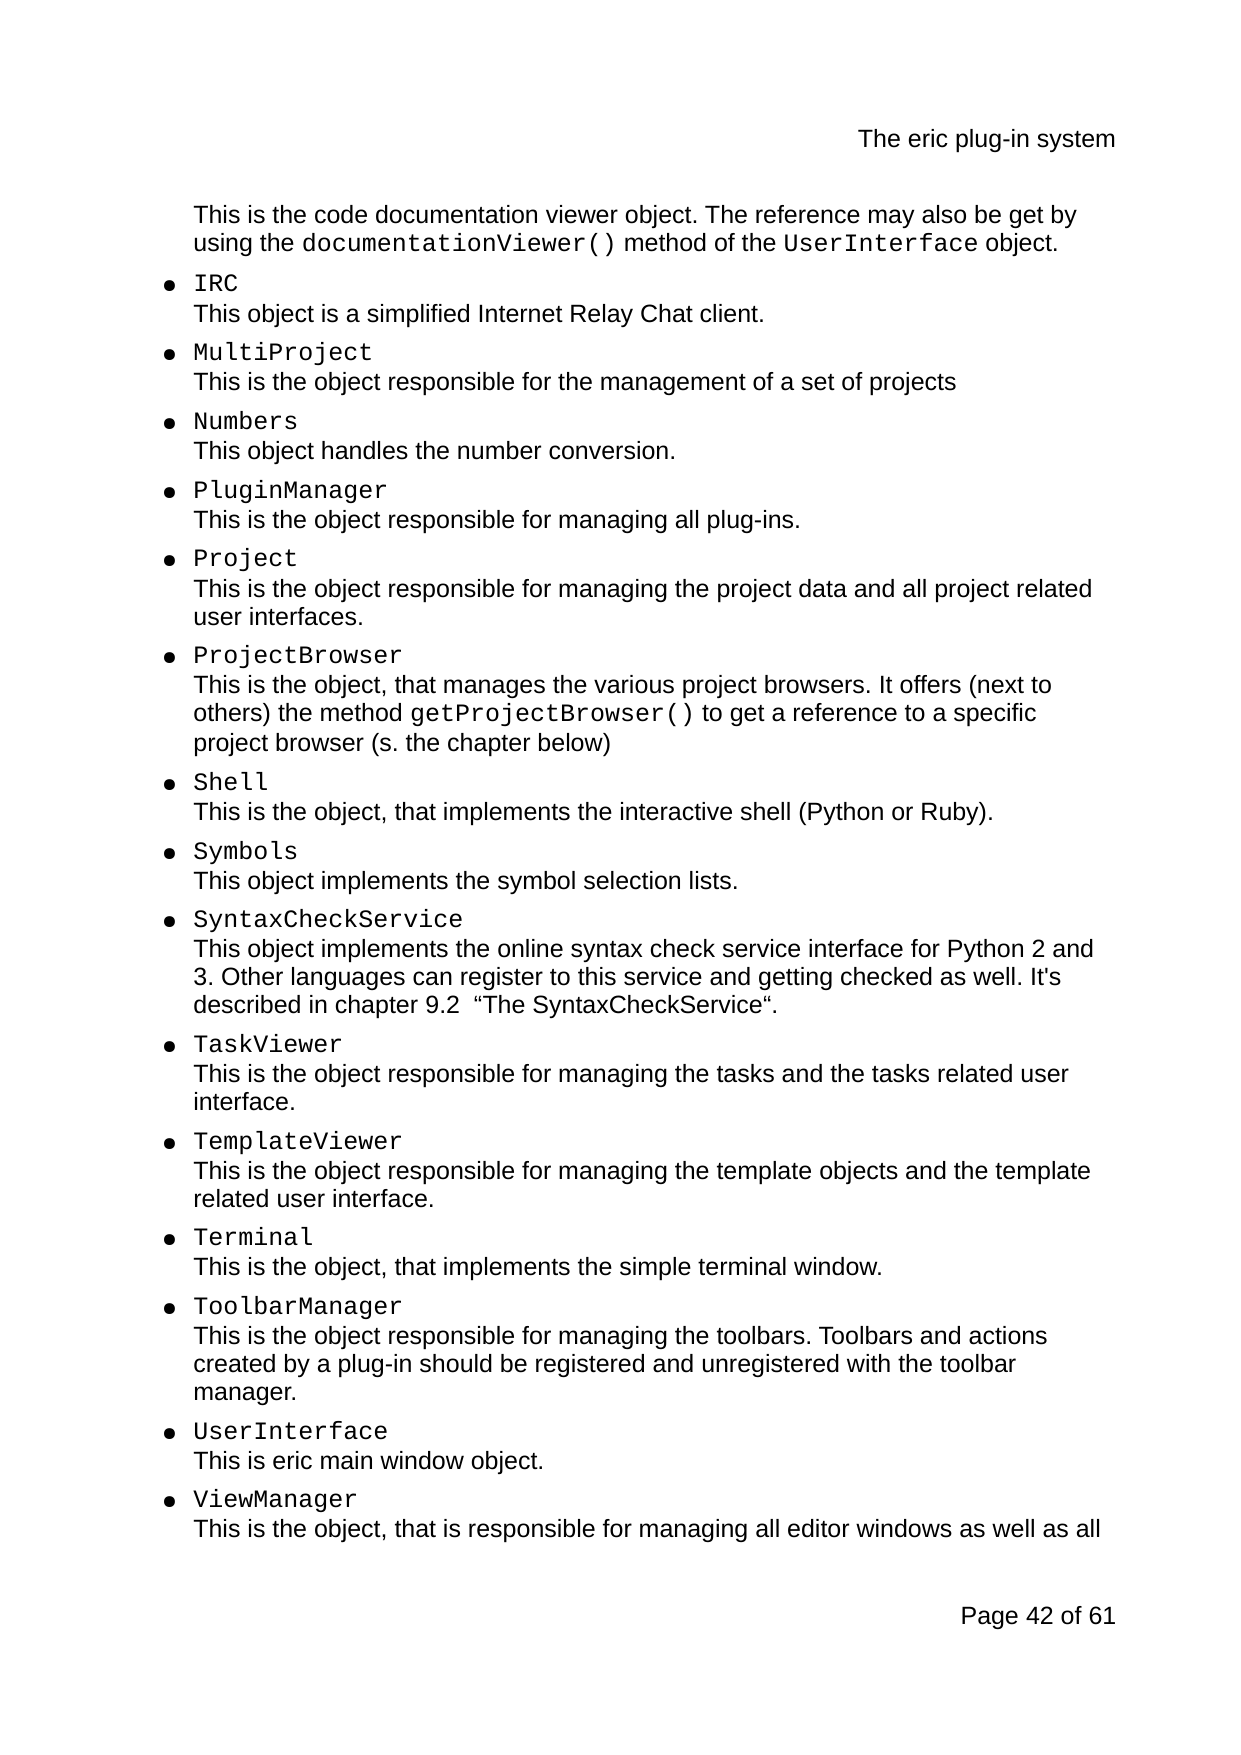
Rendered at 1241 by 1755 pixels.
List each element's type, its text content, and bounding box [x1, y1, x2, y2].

list MultiProject This is the object responsible for the management of a set of projects [156, 333, 1122, 396]
list PluginManager This is the object responsible for managing all plug-ins. [156, 471, 1122, 533]
list Shell This is the object, that implements the interactive shell (Python or Ruby). [156, 763, 1122, 826]
list TemplateViewer This is the object responsible for managing the template objects and the template related user interface. [156, 1122, 1122, 1212]
list ViewManager This is the object, that is responsible for managing all editor windows as well as all [156, 1481, 1122, 1549]
list Terminal This is the object, that implements the simple terminal window. [156, 1219, 1122, 1281]
list Symbols This object implements the symbol selection lists. [156, 832, 1122, 894]
list UserInterface This is eric main window object. [156, 1412, 1122, 1474]
list DocuViewer This is the code documentation viewer object. The reference may also be get by using the documentationViewer() method of the UserInterface object. [156, 194, 1122, 258]
list Numbers This object handles the number conversion. [156, 402, 1122, 465]
list Project This is the object responsible for managing the project data and all project related user interfaces. [156, 540, 1122, 630]
list TaskViewer This is the object responsible for managing the tasks and the tasks related user interface. [156, 1025, 1122, 1116]
list ProjectBrowser This is the object, that manages the various project browsers. It offers (next to others) the method getProjectBrowser() to get a reference to a specific project browser (s. the chapter below) [156, 636, 1122, 757]
list IRC This object is a simplified Internet Relay Chat client. [156, 265, 1122, 327]
list ToolbarManager This is the object responsible for managing the toolbars. Toolbars and actions created by a plug-in should be registered and unregistered with the toolbar manager. [156, 1287, 1122, 1406]
list SyntaxCheckService This object implements the online syntax check service interface for Python 2 and 3. Other languages can register to this service and getting checked as well. It's described in chapter 1 “1“. [156, 901, 1122, 1019]
